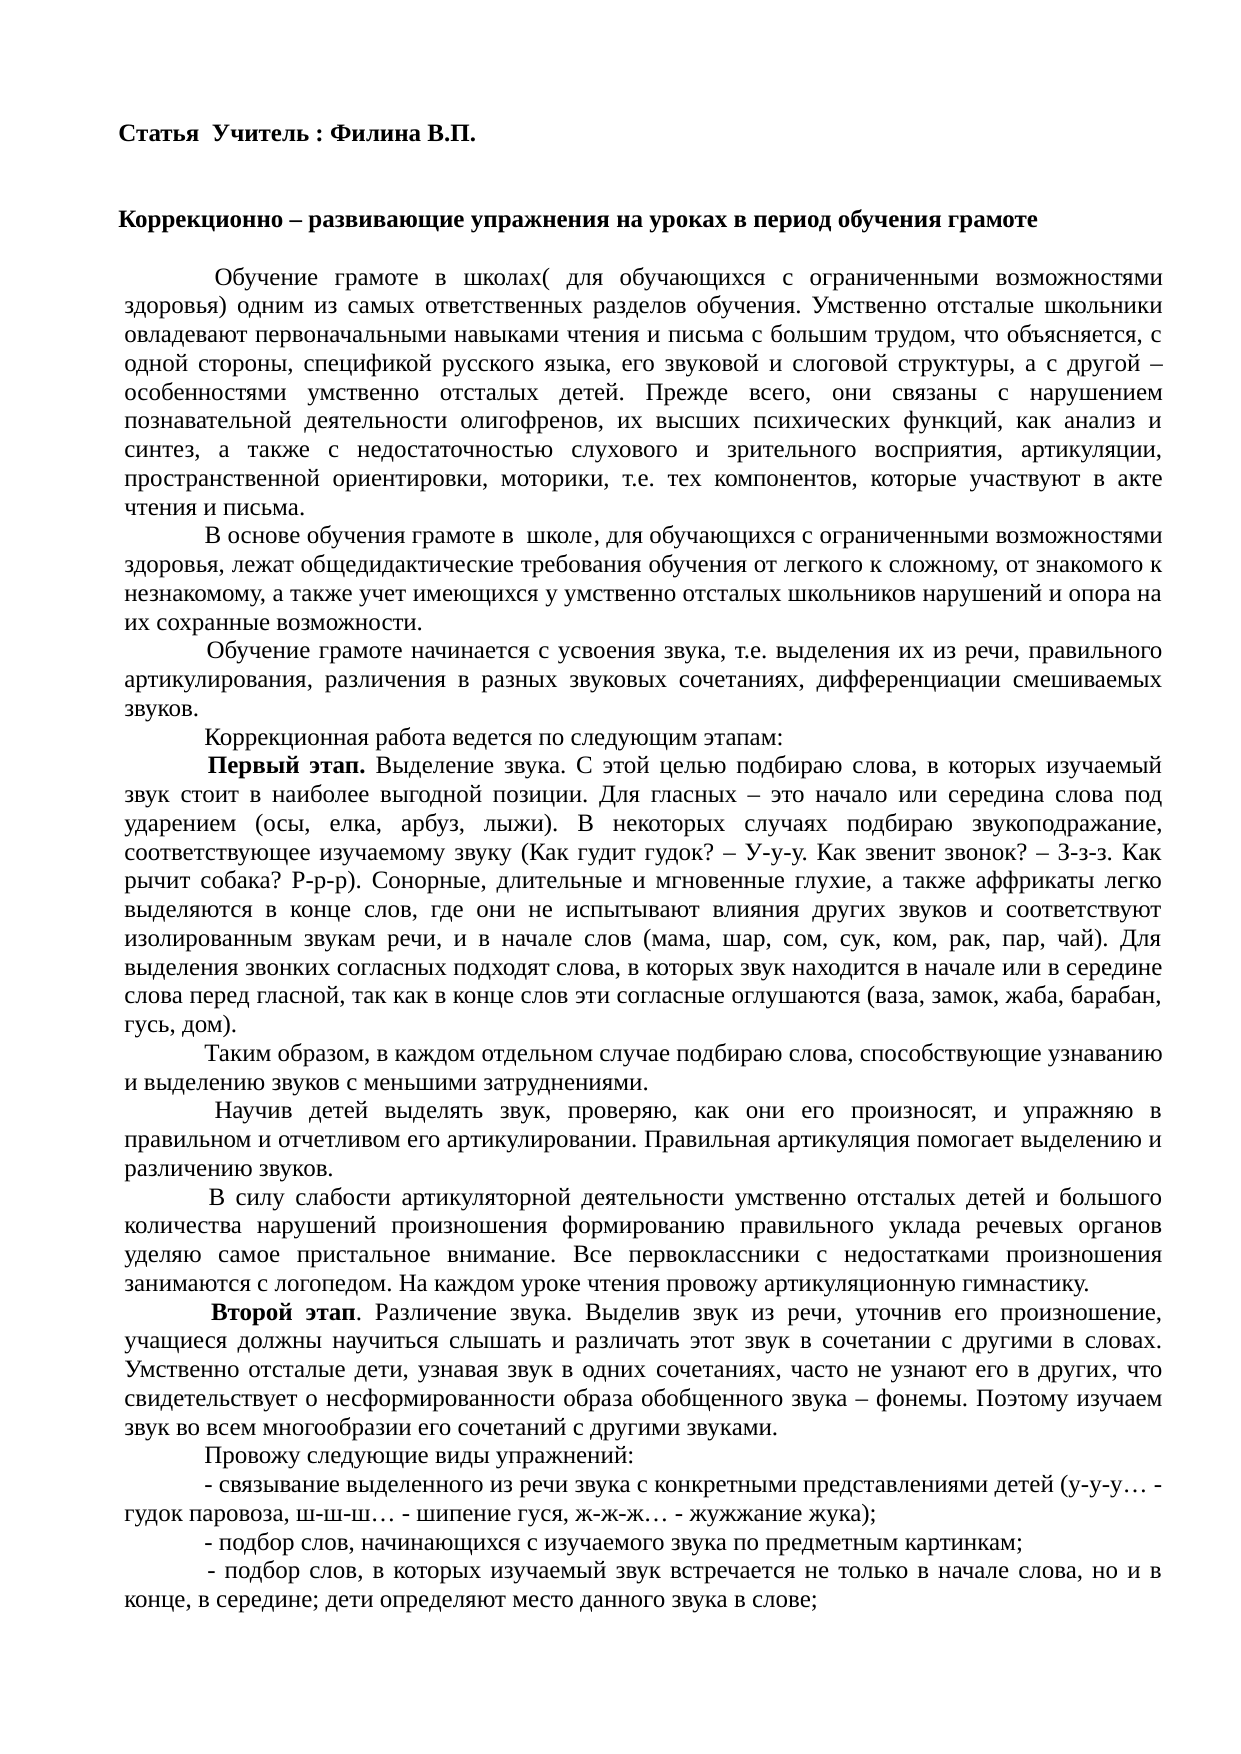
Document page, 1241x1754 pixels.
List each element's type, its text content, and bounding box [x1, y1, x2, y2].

text - подбор слов, в которых изучаемый звук встречается не только в начале слова, но и в конце, в середине; дети определяют место данного звука в слове; [124, 1556, 1163, 1613]
text Коррекционно – развивающие упражнения на уроках в период обучения грамоте [118, 204, 1169, 233]
text Обучение грамоте в школах( для обучающихся с ограниченными возможностями здоровья) одним из самых ответственных разделов обучения. Умственно отсталые школьники овладевают первоначальными навыками чтения и письма с большим трудом, что объясняется, с одной стороны, спецификой русского языка, его звуковой и слоговой структуры, а с другой – особенностями умственно отсталых детей. Прежде всего, они связаны с нарушением познавательной деятельности олигофренов, их высших психических функций, как анализ и синтез, а также с недостаточностью слухового и зрительного восприятия, артикуляции, пространственной ориентировки, моторики, т.е. тех компонентов, которые участвуют в акте чтения и письма. [124, 262, 1163, 521]
text Таким образом, в каждом отдельном случае подбираю слова, способствующие узнаванию и выделению звуков с меньшими затруднениями. [124, 1038, 1163, 1096]
text Научив детей выделять звук, проверяю, как они его произносят, и упражняю в правильном и отчетливом его артикулировании. Правильная артикуляция помогает выделению и различению звуков. [124, 1096, 1163, 1182]
text Провожу следующие виды упражнений: [124, 1441, 1163, 1469]
text В основе обучения грамоте в школе, для обучающихся с ограниченными возможностями здоровья, лежат общедидактические требования обучения от легкого к сложному, от знакомого к незнакомому, а также учет имеющихся у умственно отсталых школьников нарушений и опора на их сохранные возможности. [124, 521, 1163, 636]
text Первый этап. Выделение звука. С этой целью подбираю слова, в которых изучаемый звук стоит в наиболее выгодной позиции. Для гласных – это начало или середина слова под ударением (осы, елка, арбуз, лыжи). В некоторых случаях подбираю звукоподражание, соответствующее изучаемому звуку (Как гудит гудок? – У-у-у. Как звенит звонок? – З-з-з. Как рычит собака? Р-р-р). Сонорные, длительные и мгновенные глухие, а также аффрикаты легко выделяются в конце слов, где они не испытывают влияния других звуков и соответствуют изолированным звукам речи, и в начале слов (мама, шар, сом, сук, ком, рак, пар, чай). Для выделения звонких согласных подходят слова, в которых звук находится в начале или в середине слова перед гласной, так как в конце слов эти согласные оглушаются (ваза, замок, жаба, барабан, гусь, дом). [124, 751, 1163, 1038]
text Коррекционная работа ведется по следующим этапам: [124, 722, 1163, 751]
text В силу слабости артикуляторной деятельности умственно отсталых детей и большого количества нарушений произношения формированию правильного уклада речевых органов уделяю самое пристальное внимание. Все первоклассники с недостатками произношения занимаются с логопедом. На каждом уроке чтения провожу артикуляционную гимнастику. [124, 1182, 1163, 1297]
text Обучение грамоте начинается с усвоения звука, т.е. выделения их из речи, правильного артикулирования, различения в разных звуковых сочетаниях, дифференциации смешиваемых звуков. [124, 636, 1163, 722]
text - подбор слов, начинающихся с изучаемого звука по предметным картинкам; [124, 1527, 1163, 1556]
text Статья Учитель : Филина В.П. [118, 118, 1169, 147]
text Второй этап. Различение звука. Выделив звук из речи, уточнив его произношение, учащиеся должны научиться слышать и различать этот звук в сочетании с другими в словах. Умственно отсталые дети, узнавая звук в одних сочетаниях, часто не узнают его в других, что свидетельствует о несформированности образа обобщенного звука – фонемы. Поэтому изучаем звук во всем многообразии его сочетаний с другими звуками. [124, 1297, 1163, 1441]
text - связывание выделенного из речи звука с конкретными представлениями детей (у-у-у… - гудок паровоза, ш-ш-ш… - шипение гуся, ж-ж-ж… - жужжание жука); [124, 1469, 1163, 1527]
